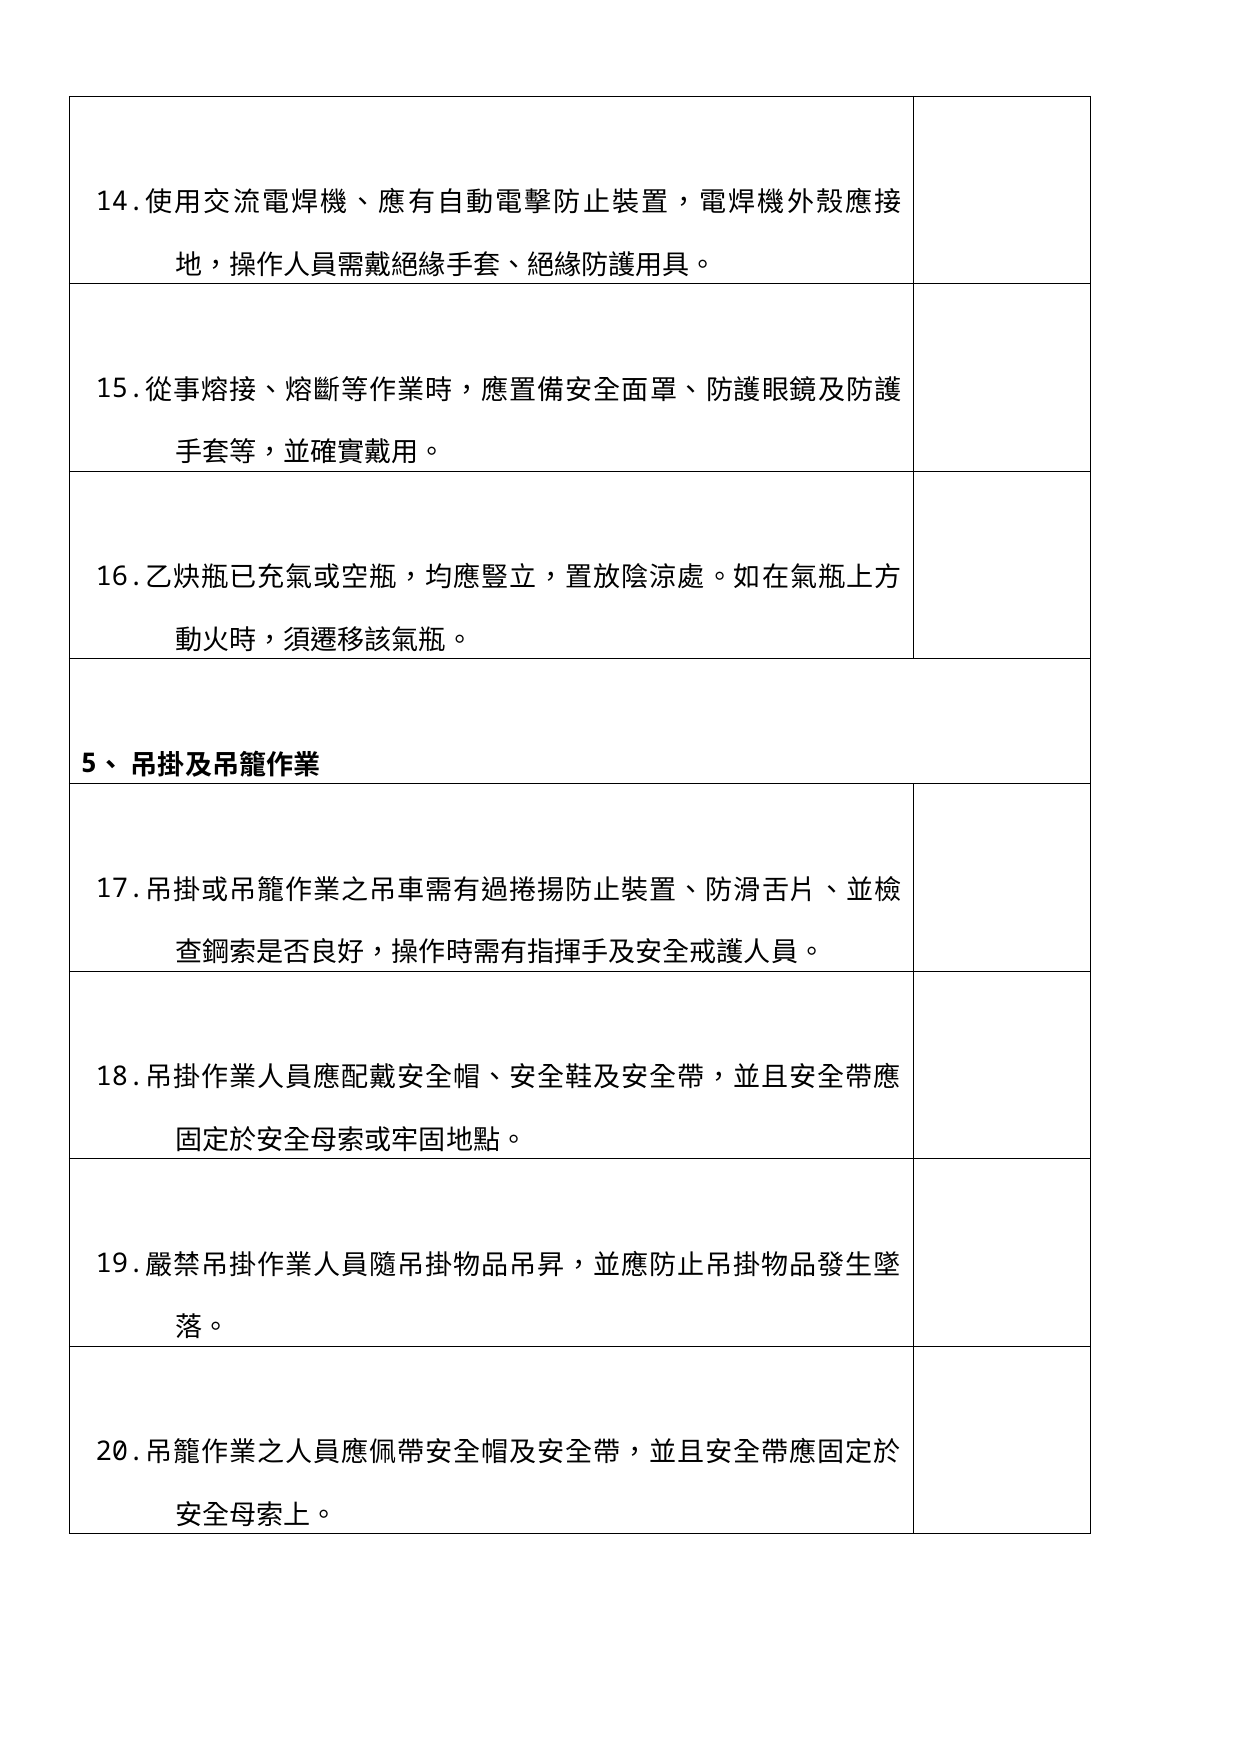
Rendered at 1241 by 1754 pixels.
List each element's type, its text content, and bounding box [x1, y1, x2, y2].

table_cell [914, 784, 1090, 971]
table_cell 乙炔瓶已充氣或空瓶，均應豎立，置放陰涼處。如在氣瓶上方動火時，須遷移該氣瓶。 [70, 472, 913, 658]
table_cell [914, 472, 1090, 658]
table_cell 使用交流電焊機、應有自動電擊防止裝置，電焊機外殼應接地，操作人員需戴絕緣手套、絕緣防護用具。 [70, 97, 913, 283]
table_cell 嚴禁吊掛作業人員隨吊掛物品吊昇，並應防止吊掛物品發生墜落。 [70, 1159, 913, 1346]
table_cell [914, 1347, 1090, 1533]
table_cell [914, 97, 1090, 283]
table_cell [914, 1159, 1090, 1346]
table_cell 吊掛或吊籠作業之吊車需有過捲揚防止裝置、防滑舌片、並檢查鋼索是否良好，操作時需有指揮手及安全戒護人員。 [70, 784, 913, 971]
table_cell 吊掛作業人員應配戴安全帽、安全鞋及安全帶，並且安全帶應固定於安全母索或牢固地點。 [70, 972, 913, 1158]
table_cell 吊掛及吊籠作業 [70, 659, 1090, 783]
table_cell 吊籠作業之人員應佩帶安全帽及安全帶，並且安全帶應固定於安全母索上。 [70, 1347, 913, 1533]
table_cell [914, 972, 1090, 1158]
table_cell [914, 284, 1090, 471]
table_cell 從事熔接、熔斷等作業時，應置備安全面罩、防護眼鏡及防護手套等，並確實戴用。 [70, 284, 913, 471]
